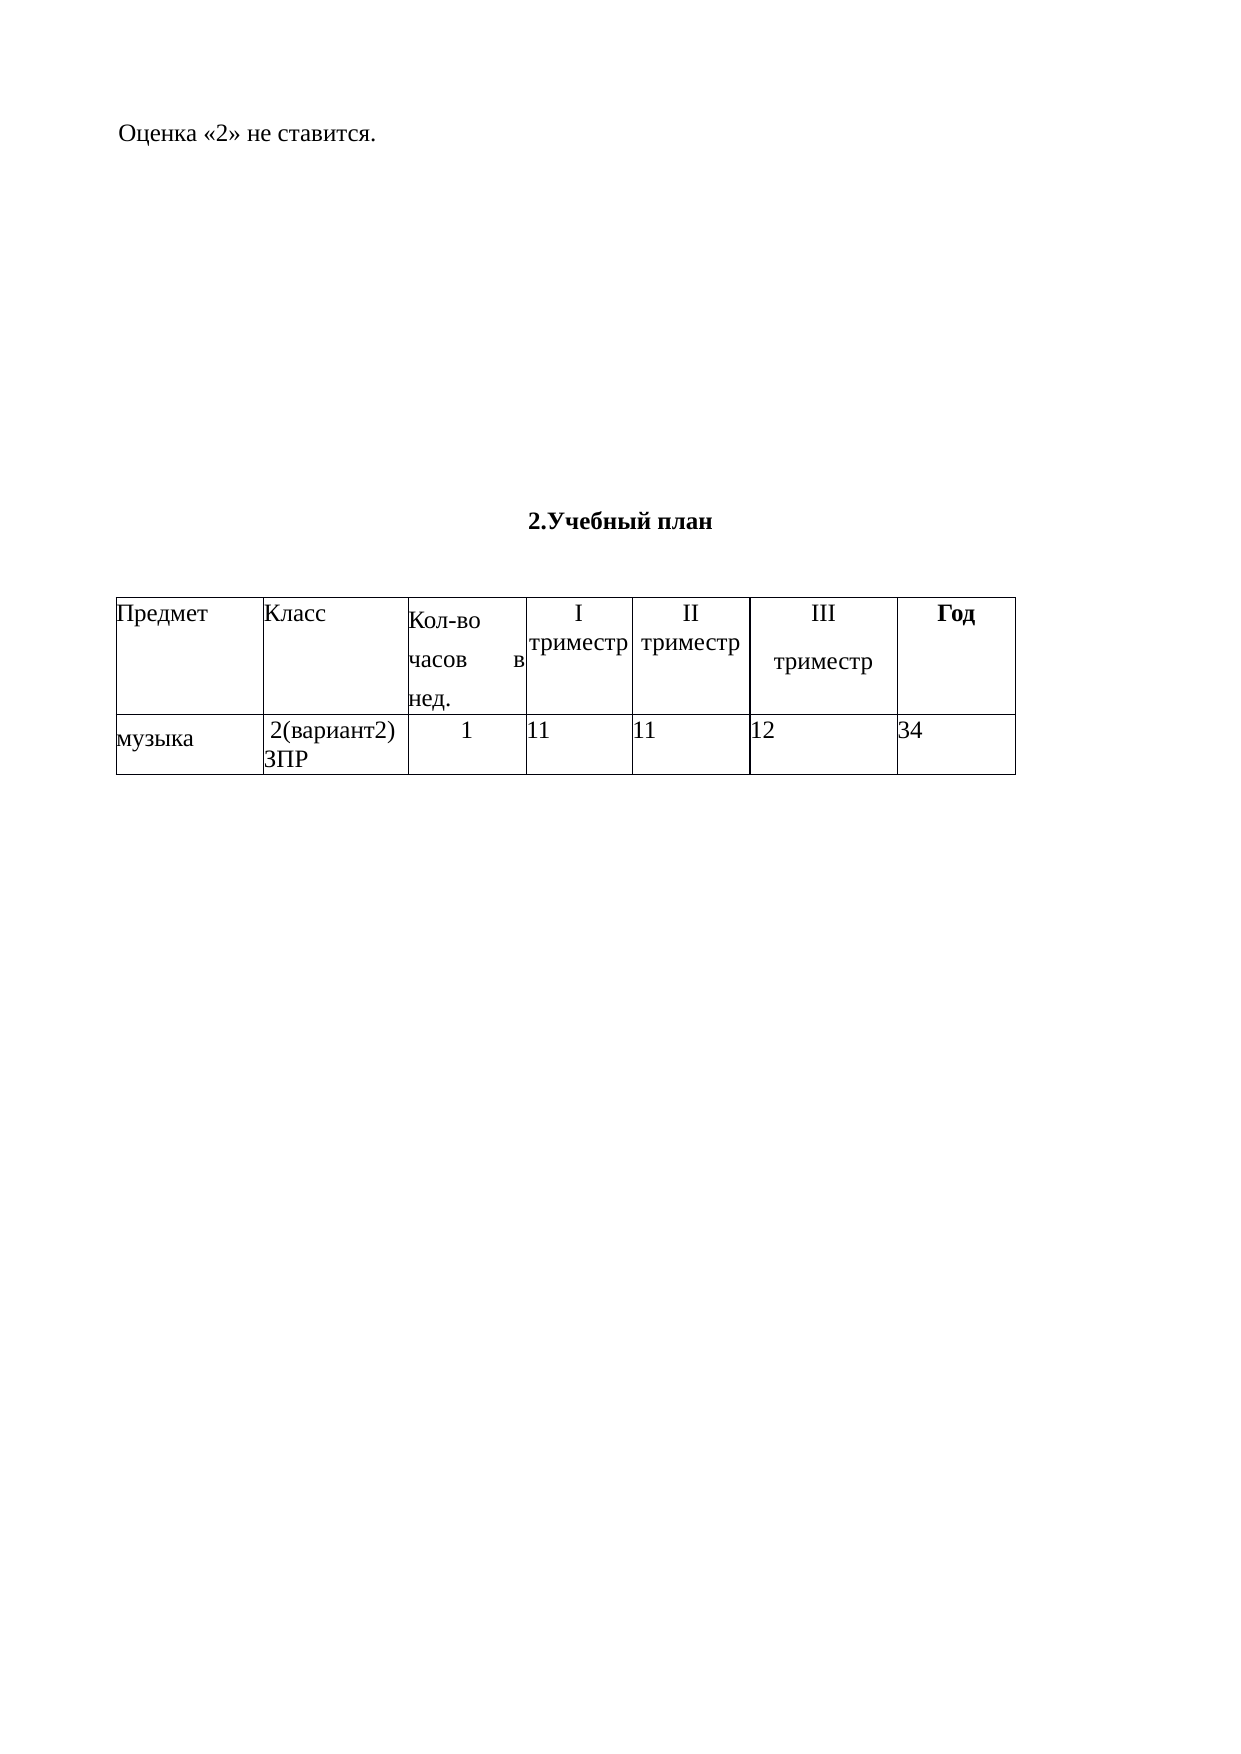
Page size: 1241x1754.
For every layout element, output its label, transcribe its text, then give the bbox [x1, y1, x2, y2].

table_cell 12 [751, 715, 897, 774]
table_header Кол-во часов в нед. [409, 598, 526, 714]
table_header Класс [264, 598, 408, 714]
table_cell 11 [633, 715, 749, 774]
table_header Предмет [117, 598, 263, 714]
table_header Год [898, 598, 1015, 714]
text Оценка «2» не ставится. [118, 118, 1122, 147]
table_cell 2(вариант2) ЗПР [264, 715, 408, 774]
text 2.Учебный план [118, 506, 1122, 535]
table_cell 34 [898, 715, 1015, 774]
table_header II триместр [633, 598, 749, 714]
table_header I триместр [527, 598, 632, 714]
table_cell 11 [527, 715, 632, 774]
table_cell музыка [117, 715, 263, 774]
table_header III триместр [751, 598, 897, 714]
table_cell 1 [409, 715, 526, 774]
